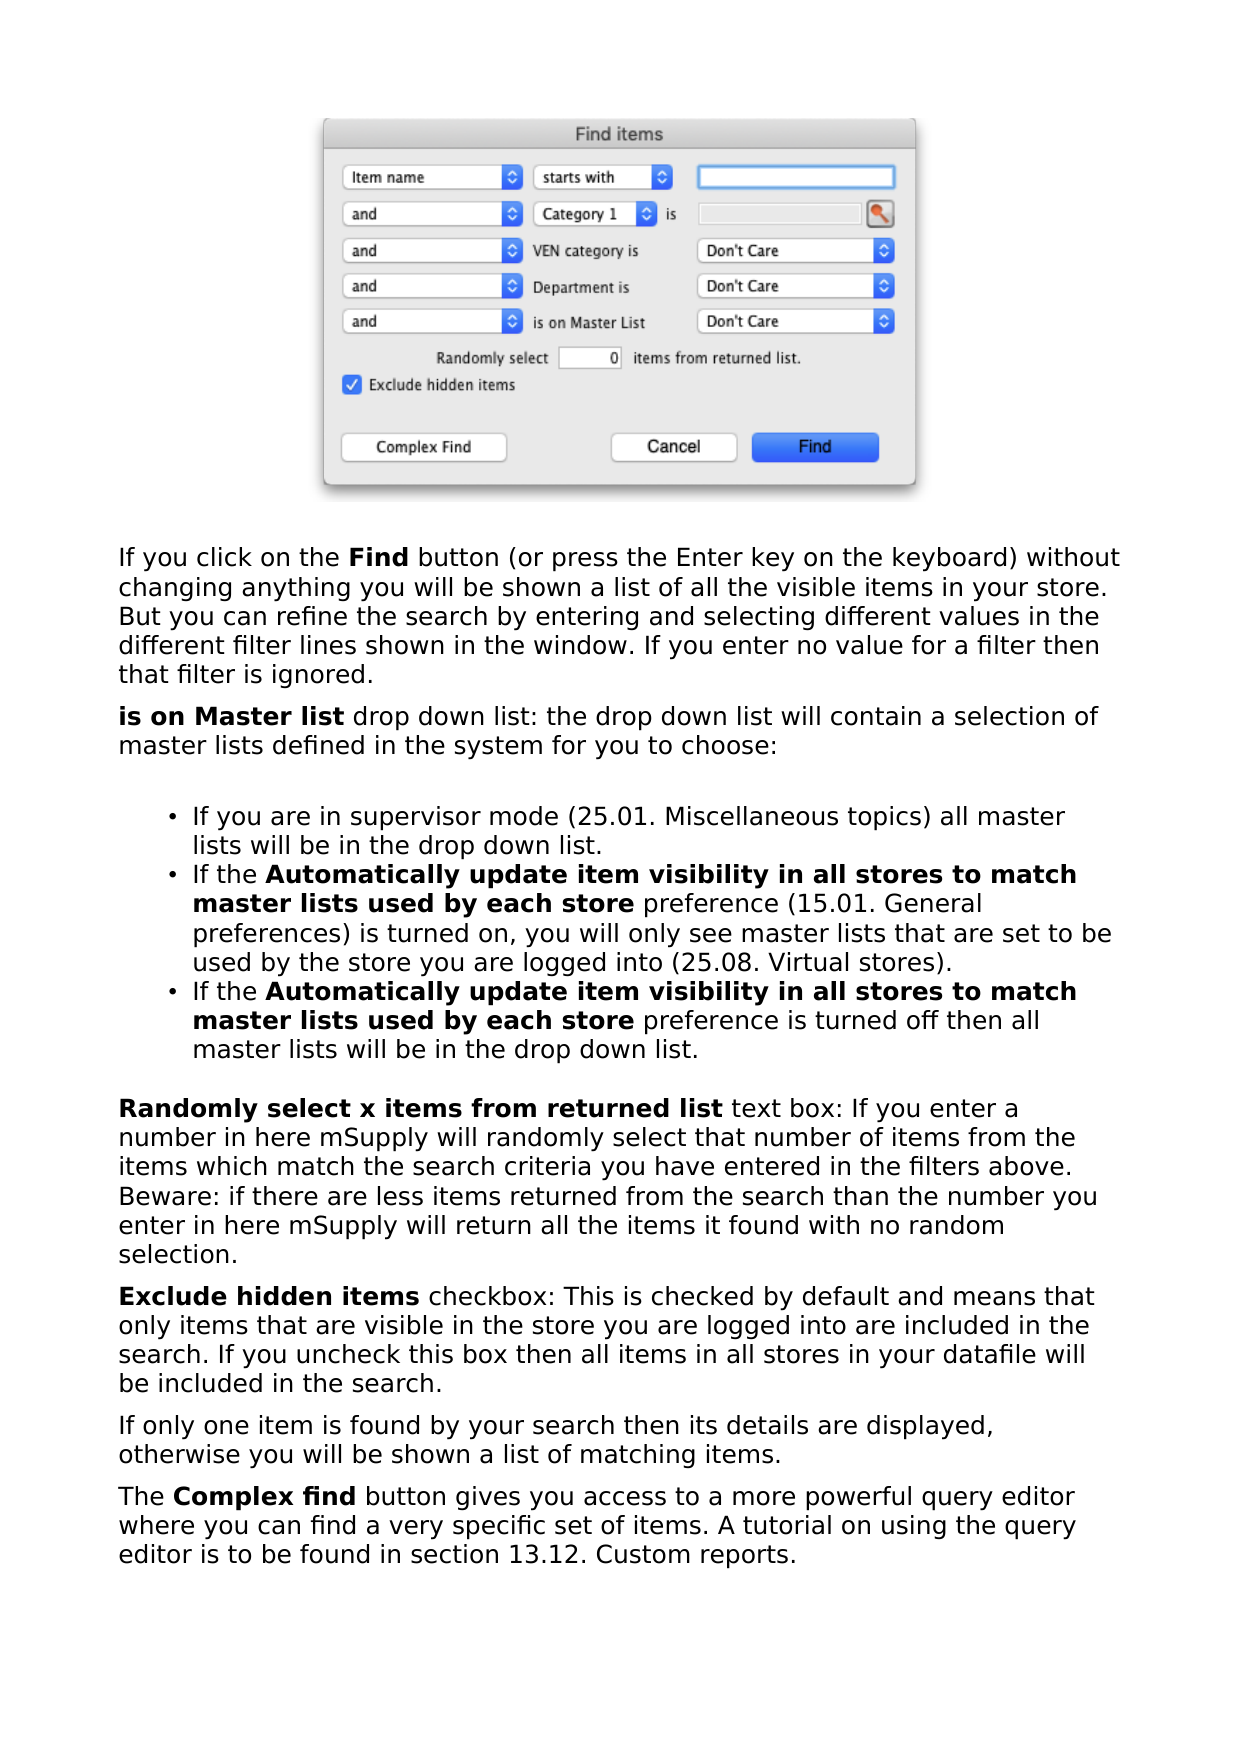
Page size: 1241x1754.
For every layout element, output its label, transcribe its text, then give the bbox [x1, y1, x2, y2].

text If you click on the Find button (or press the Enter key on the keyboard) without changing anything you will be shown a list of all the visible items in your store. But you can refine the search by entering and selecting different values in the different filter lines shown in the window. If you enter no value for a filter then that filter is ignored. [118, 543, 1122, 689]
text If only one item is found by your search then its details are displayed, otherwise you will be shown a list of matching items. [118, 1411, 1122, 1469]
list If the Automatically update item visibility in all stores to match master lists used by each store preference (15.01. General preferences) is turned on, you will only see master lists that are set to be used by the store you are logged into (25.08. Virtual stores). [177, 861, 1122, 977]
text The Complex find button gives you access to a more powerful query editor where you can find a very specific set of items. A tutorial on using the query editor is to be found in section 13.12. Custom reports. [118, 1482, 1122, 1569]
list If you are in supervisor mode (25.01. Miscellaneous topics) all master lists will be in the drop down list. [177, 802, 1122, 861]
list If the Automatically update item visibility in all stores to match master lists used by each store preference is turned off then all master lists will be in the drop down list. [177, 977, 1122, 1065]
picture [307, 118, 933, 502]
text is on Master list drop down list: the drop down list will contain a selection of master lists defined in the system for you to choose: [118, 702, 1122, 760]
text Randomly select x items from returned list text box: If you enter a number in here mSupply will randomly select that number of items from the items which match the search criteria you have entered in the filters above. Beware: if there are less items returned from the search than the number you enter in here mSupply will return all the items it found with no random selection. [118, 1094, 1122, 1269]
text Exclude hidden items checkbox: This is checked by default and means that only items that are visible in the store you are logged into are included in the search. If you uncheck this box then all items in all stores in your datafile will be included in the search. [118, 1282, 1122, 1398]
